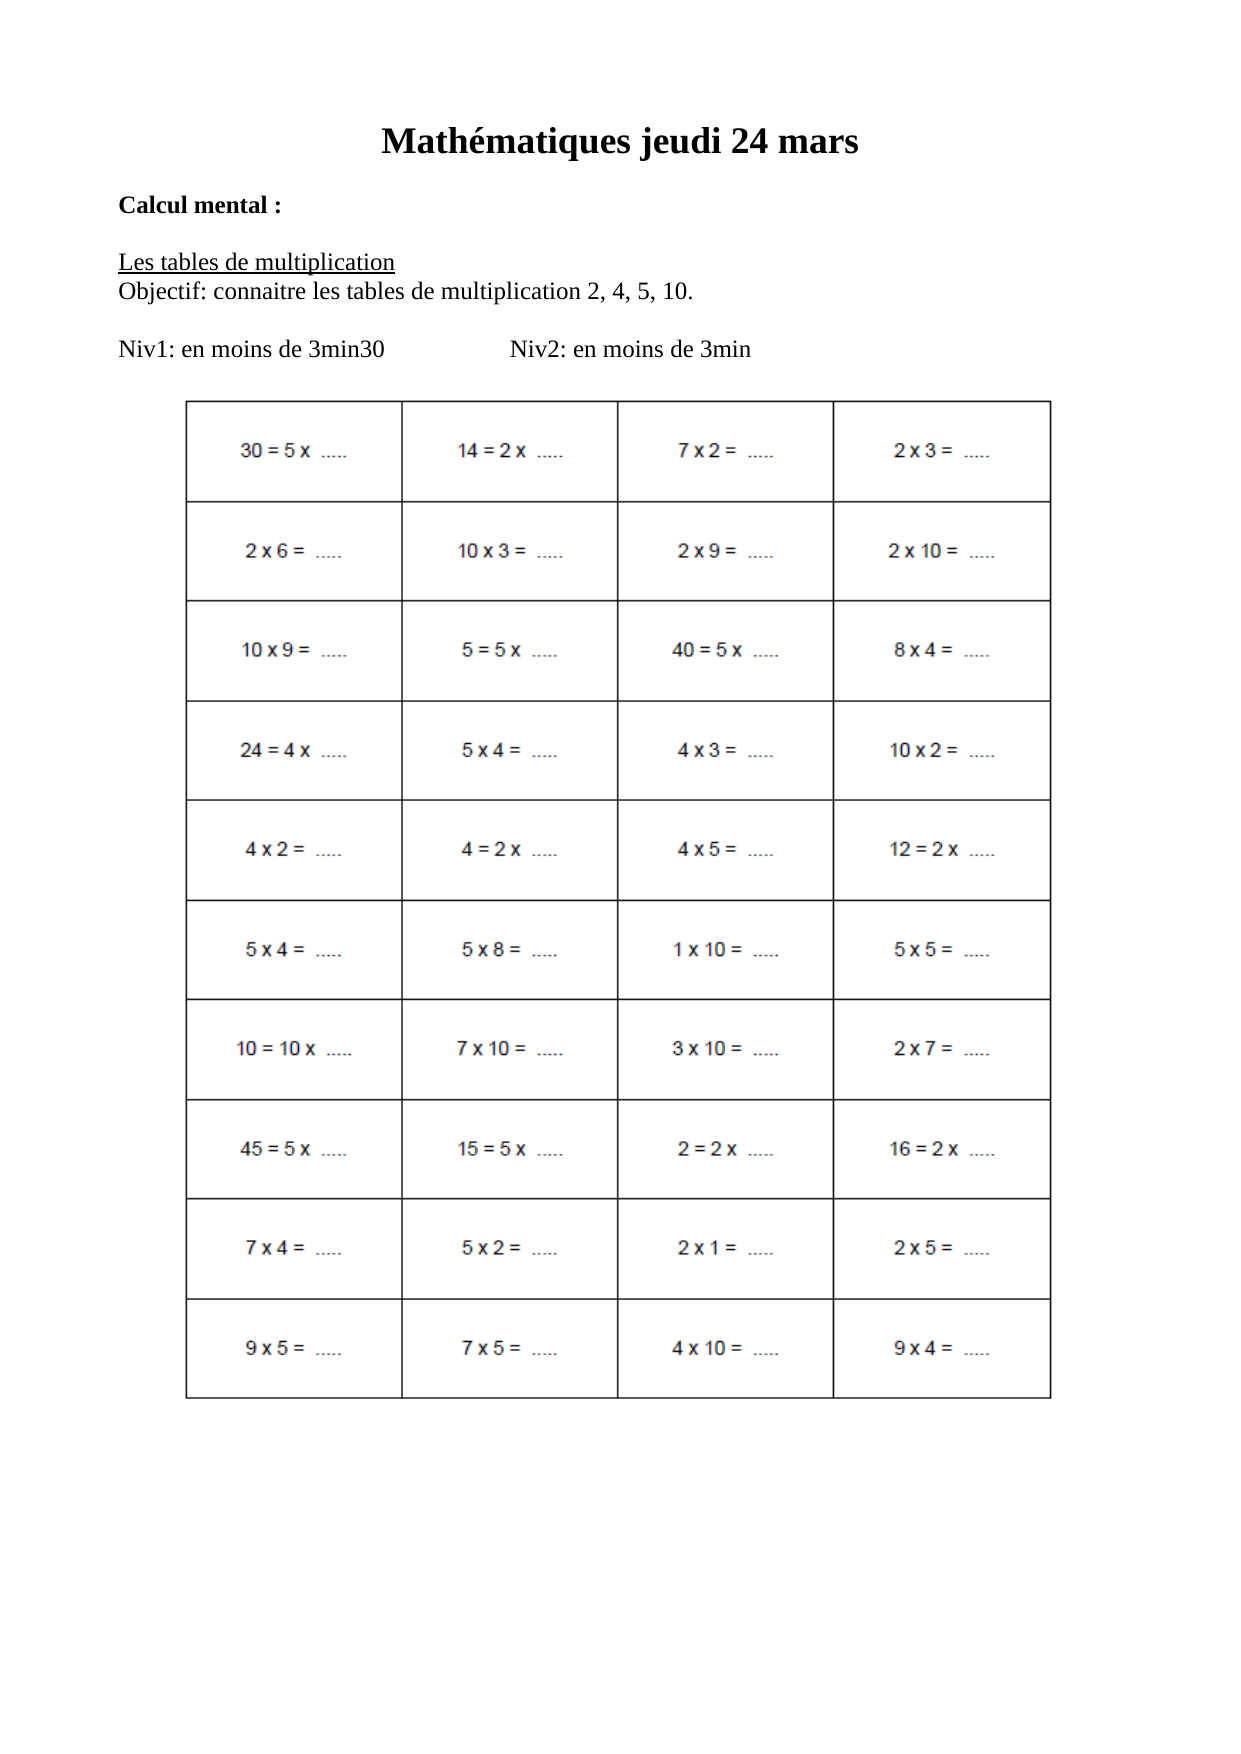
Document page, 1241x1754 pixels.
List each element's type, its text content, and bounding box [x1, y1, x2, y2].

text Objectif: connaitre les tables de multiplication 2, 4, 5, 10. [118, 276, 1122, 305]
text Les tables de multiplication [118, 247, 1122, 276]
text Mathématiques jeudi 24 mars [118, 118, 1122, 161]
text Calcul mental : [118, 190, 1122, 219]
text Niv1: en moins de 3min30 Niv2: en moins de 3min [118, 334, 1122, 362]
